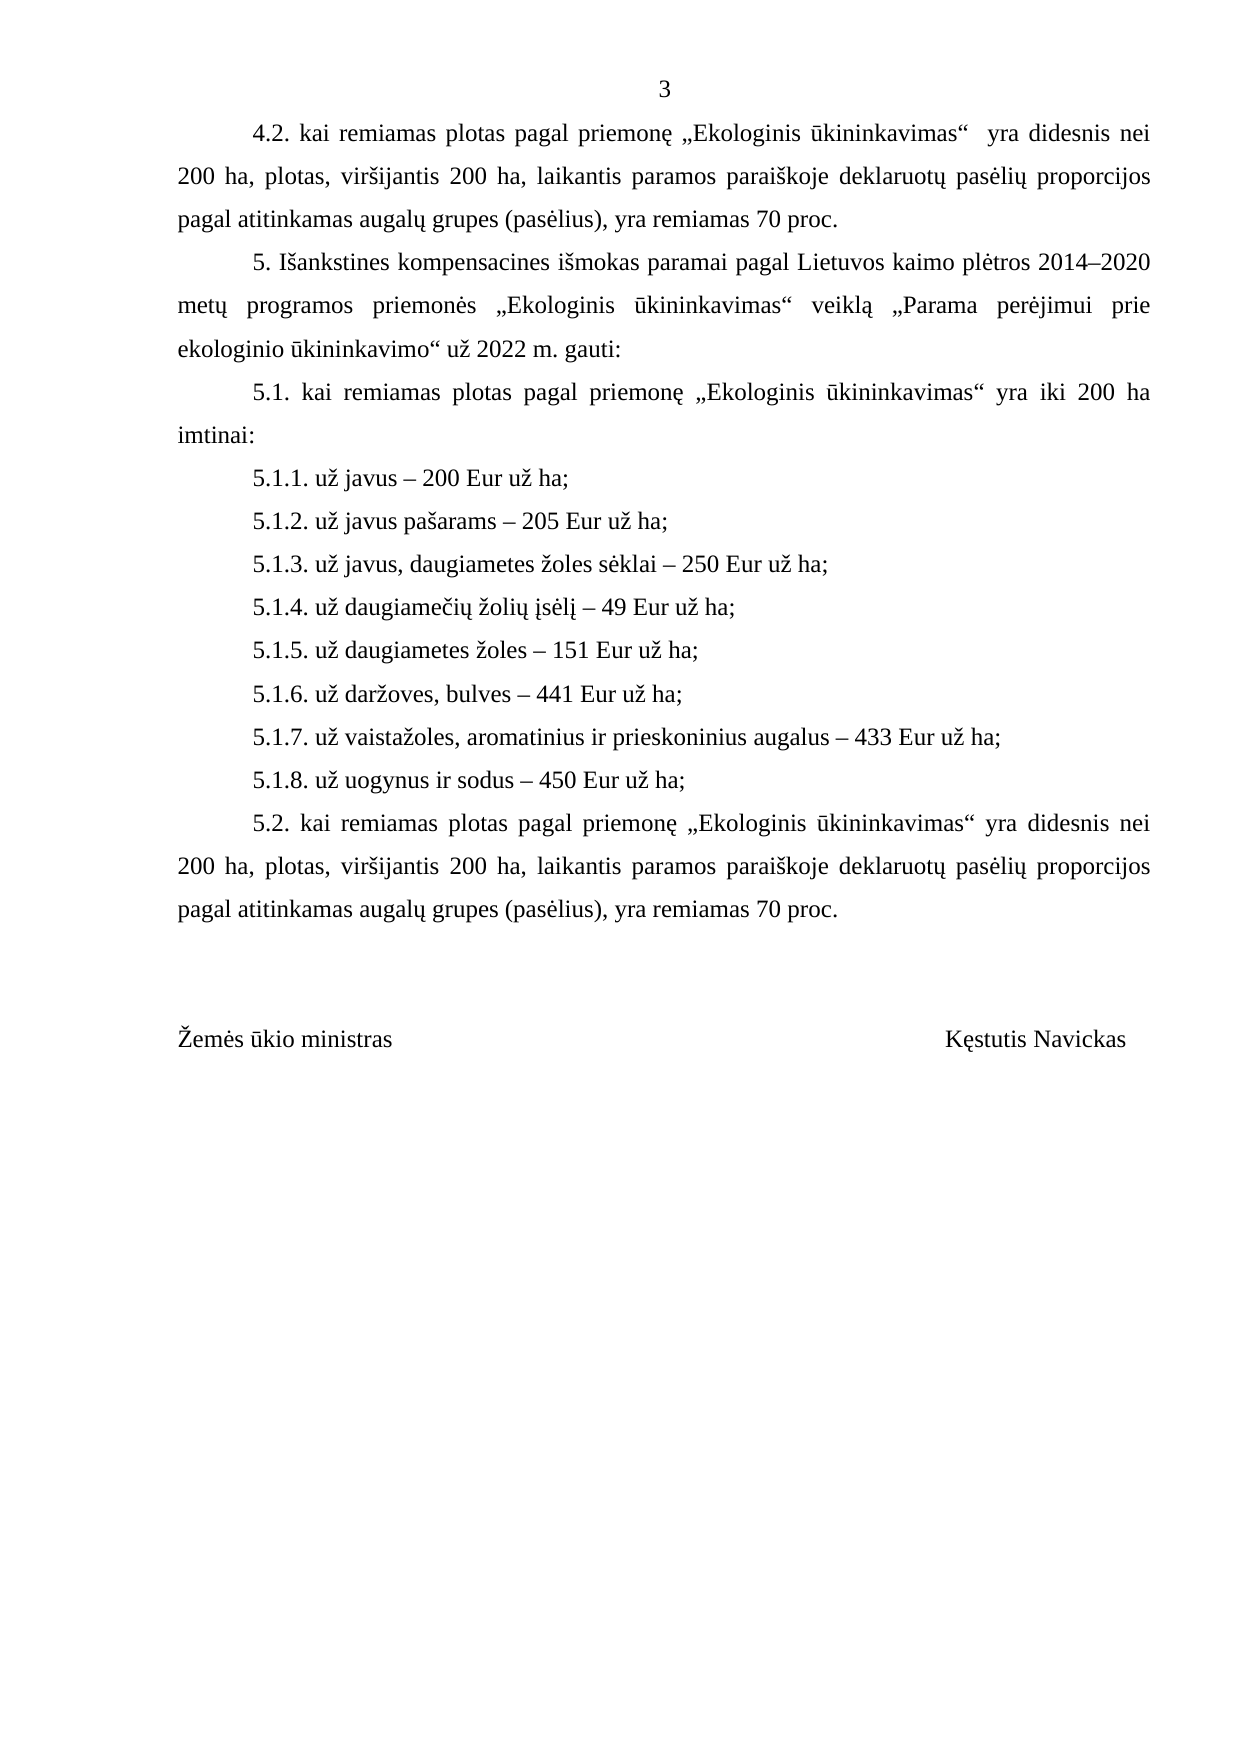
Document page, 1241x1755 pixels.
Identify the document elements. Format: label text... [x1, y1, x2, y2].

text Žemės ūkio ministras Kęstutis Navickas [177, 1024, 1152, 1052]
text 5.1.3. už javus, daugiametes žoles sėklai – 250 Eur už ha; [177, 549, 1152, 578]
text 5.1.1. už javus – 200 Eur už ha; [177, 463, 1152, 492]
text 5.1.7. už vaistažoles, aromatinius ir prieskoninius augalus – 433 Eur už ha; [177, 722, 1152, 751]
text 5.2. kai remiamas plotas pagal priemonę „Ekologinis ūkininkavimas“ yra didesnis nei 200 ha, plotas, viršijantis 200 ha, laikantis paramos paraiškoje deklaruotų pasėlių proporcijos pagal atitinkamas augalų grupes (pasėlius), yra remiamas 70 proc. [177, 808, 1152, 923]
text 5.1.4. už daugiamečių žolių įsėlį – 49 Eur už ha; [177, 592, 1152, 621]
text 4.2. kai remiamas plotas pagal priemonę „Ekologinis ūkininkavimas“ yra didesnis nei 200 ha, plotas, viršijantis 200 ha, laikantis paramos paraiškoje deklaruotų pasėlių proporcijos pagal atitinkamas augalų grupes (pasėlius), yra remiamas 70 proc. [177, 118, 1152, 233]
text 5.1.5. už daugiametes žoles – 151 Eur už ha; [177, 636, 1152, 664]
text 5.1.8. už uogynus ir sodus – 450 Eur už ha; [177, 765, 1152, 794]
text 5.1. kai remiamas plotas pagal priemonę „Ekologinis ūkininkavimas“ yra iki 200 ha imtinai: [177, 377, 1152, 449]
text 5.1.6. už daržoves, bulves – 441 Eur už ha; [177, 679, 1152, 707]
text 5.1.2. už javus pašarams – 205 Eur už ha; [177, 506, 1152, 535]
text 5. Išankstines kompensacines išmokas paramai pagal Lietuvos kaimo plėtros 2014–2020 metų programos priemonės „Ekologinis ūkininkavimas“ veiklą „Parama perėjimui prie ekologinio ūkininkavimo“ už 2022 m. gauti: [177, 247, 1152, 362]
